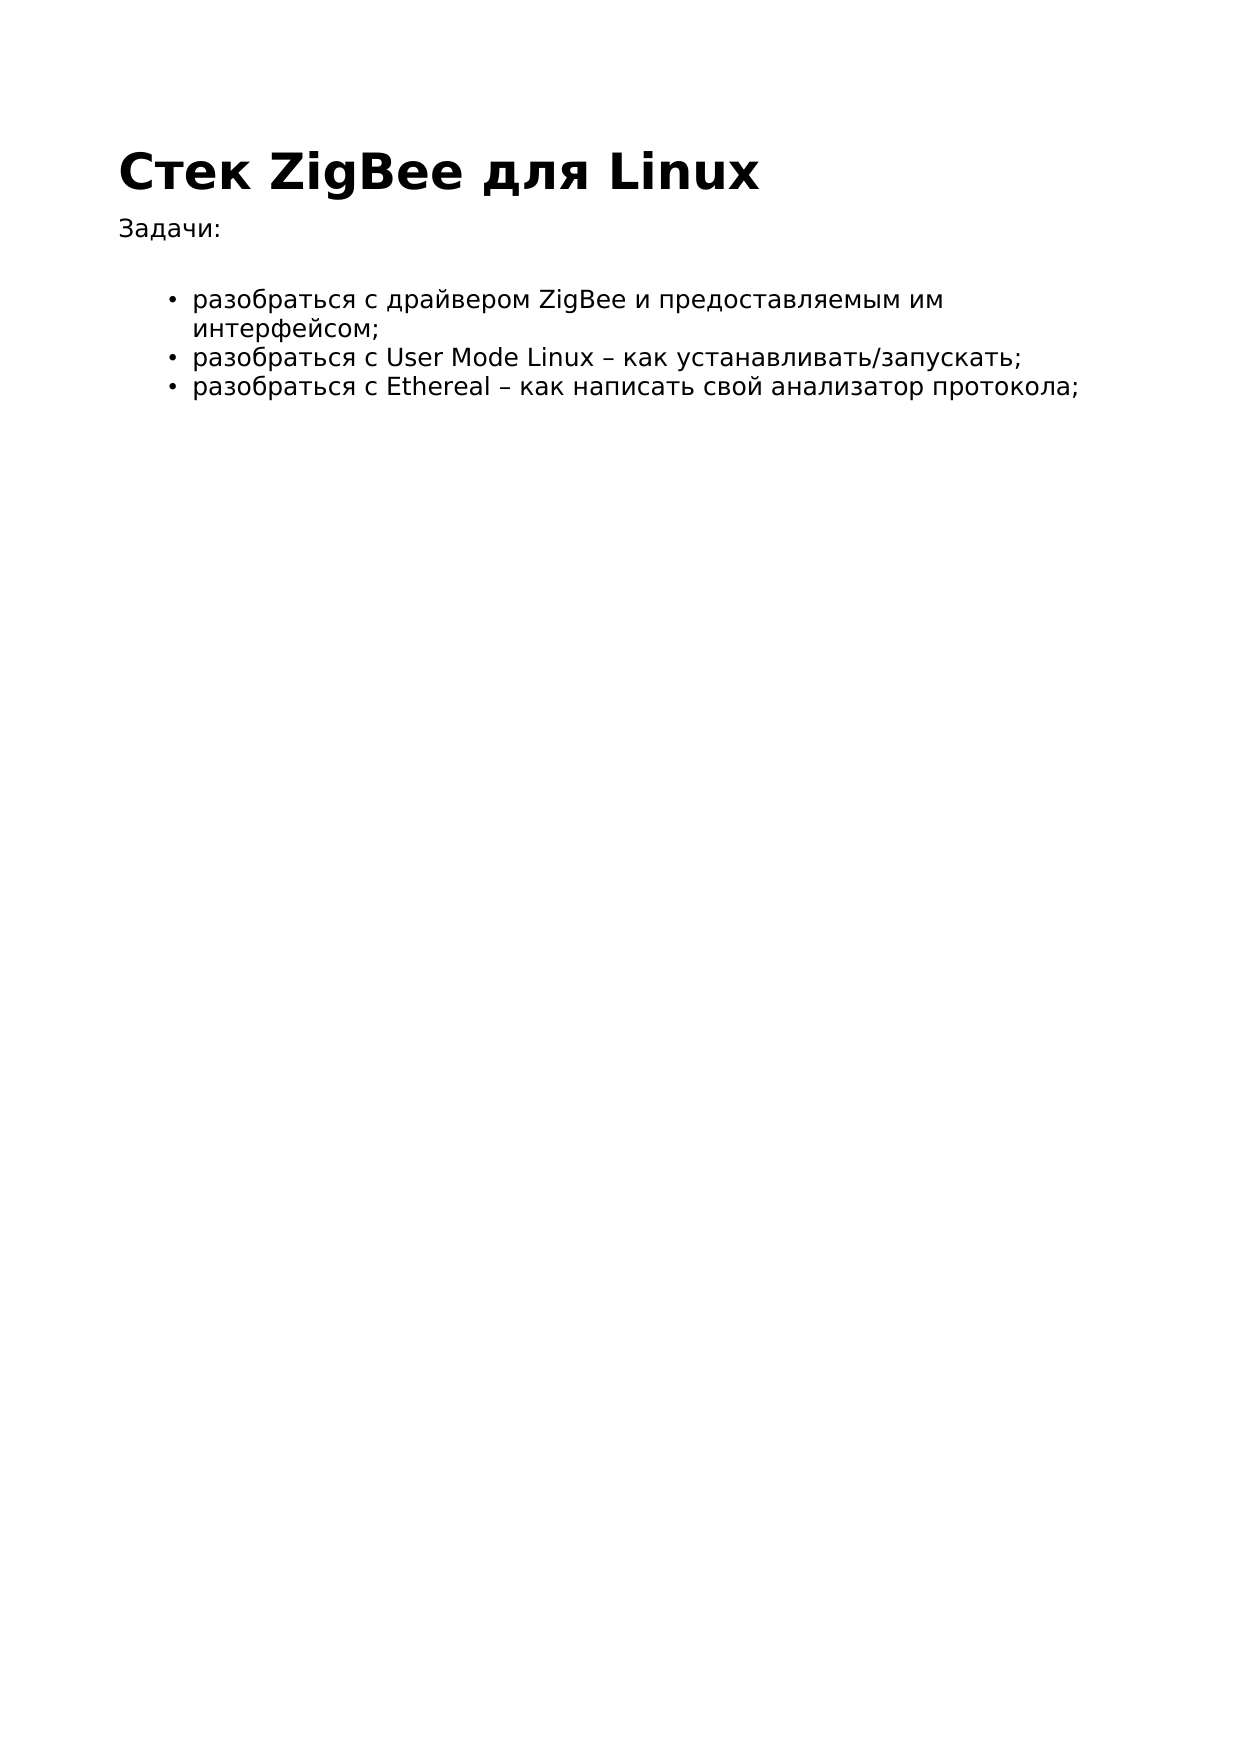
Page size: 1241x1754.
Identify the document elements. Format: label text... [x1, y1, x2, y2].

list разобраться с User Mode Linux – как устанавливать/запускать; [177, 343, 1122, 372]
text Задачи: [118, 214, 1122, 243]
subtitle Стек ZigBee для Linux [118, 143, 1122, 201]
list разобраться с драйвером ZigBee и предоставляемым им интерфейсом; [177, 285, 1122, 343]
list разобраться с Ethereal – как написать свой анализатор протокола; [177, 372, 1122, 402]
